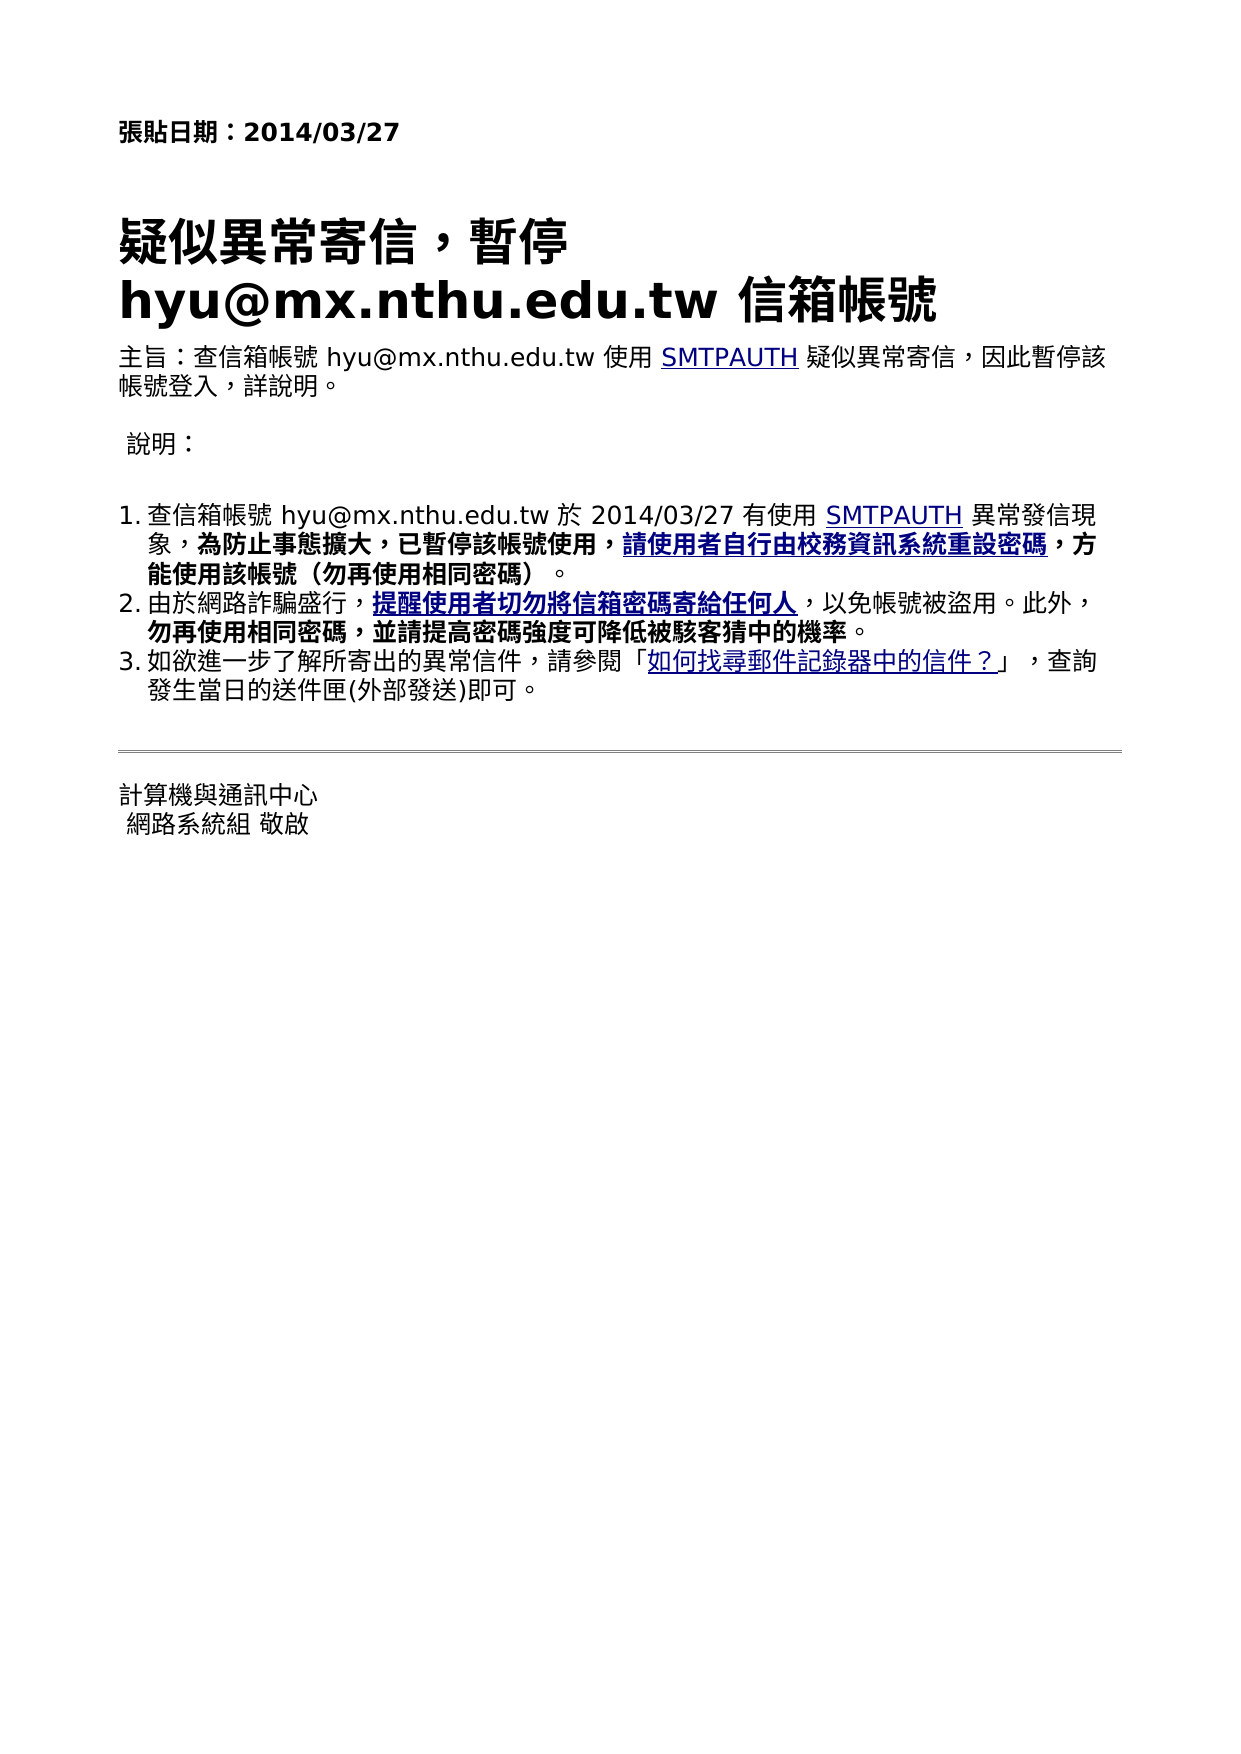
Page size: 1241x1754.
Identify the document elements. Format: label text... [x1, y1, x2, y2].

list 如欲進一步了解所寄出的異常信件，請參閱「如何找尋郵件記錄器中的信件？」，查詢發生當日的送件匣(外部發送)即可。 [118, 647, 1122, 706]
list 由於網路詐騙盛行，提醒使用者切勿將信箱密碼寄給任何人，以免帳號被盜用。此外，勿再使用相同密碼，並請提高密碼強度可降低被駭客猜中的機率。 [118, 589, 1122, 647]
list 查信箱帳號 hyu@mx.nthu.edu.tw 於 2014/03/27 有使用 SMTPAUTH 異常發信現象，為防止事態擴大，已暫停該帳號使用，請使用者自行由校務資訊系統重設密碼，方能使用該帳號（勿再使用相同密碼）。 [118, 502, 1122, 589]
subtitle 疑似異常寄信，暫停 hyu@mx.nthu.edu.tw 信箱帳號 [118, 214, 1122, 330]
text 張貼日期：2014/03/27 [118, 118, 1122, 176]
text 計算機與通訊中心 網路系統組 敬啟 [118, 782, 1122, 840]
text 主旨：查信箱帳號 hyu@mx.nthu.edu.tw 使用 SMTPAUTH 疑似異常寄信，因此暫停該帳號登入，詳說明。 說明： [118, 343, 1122, 459]
